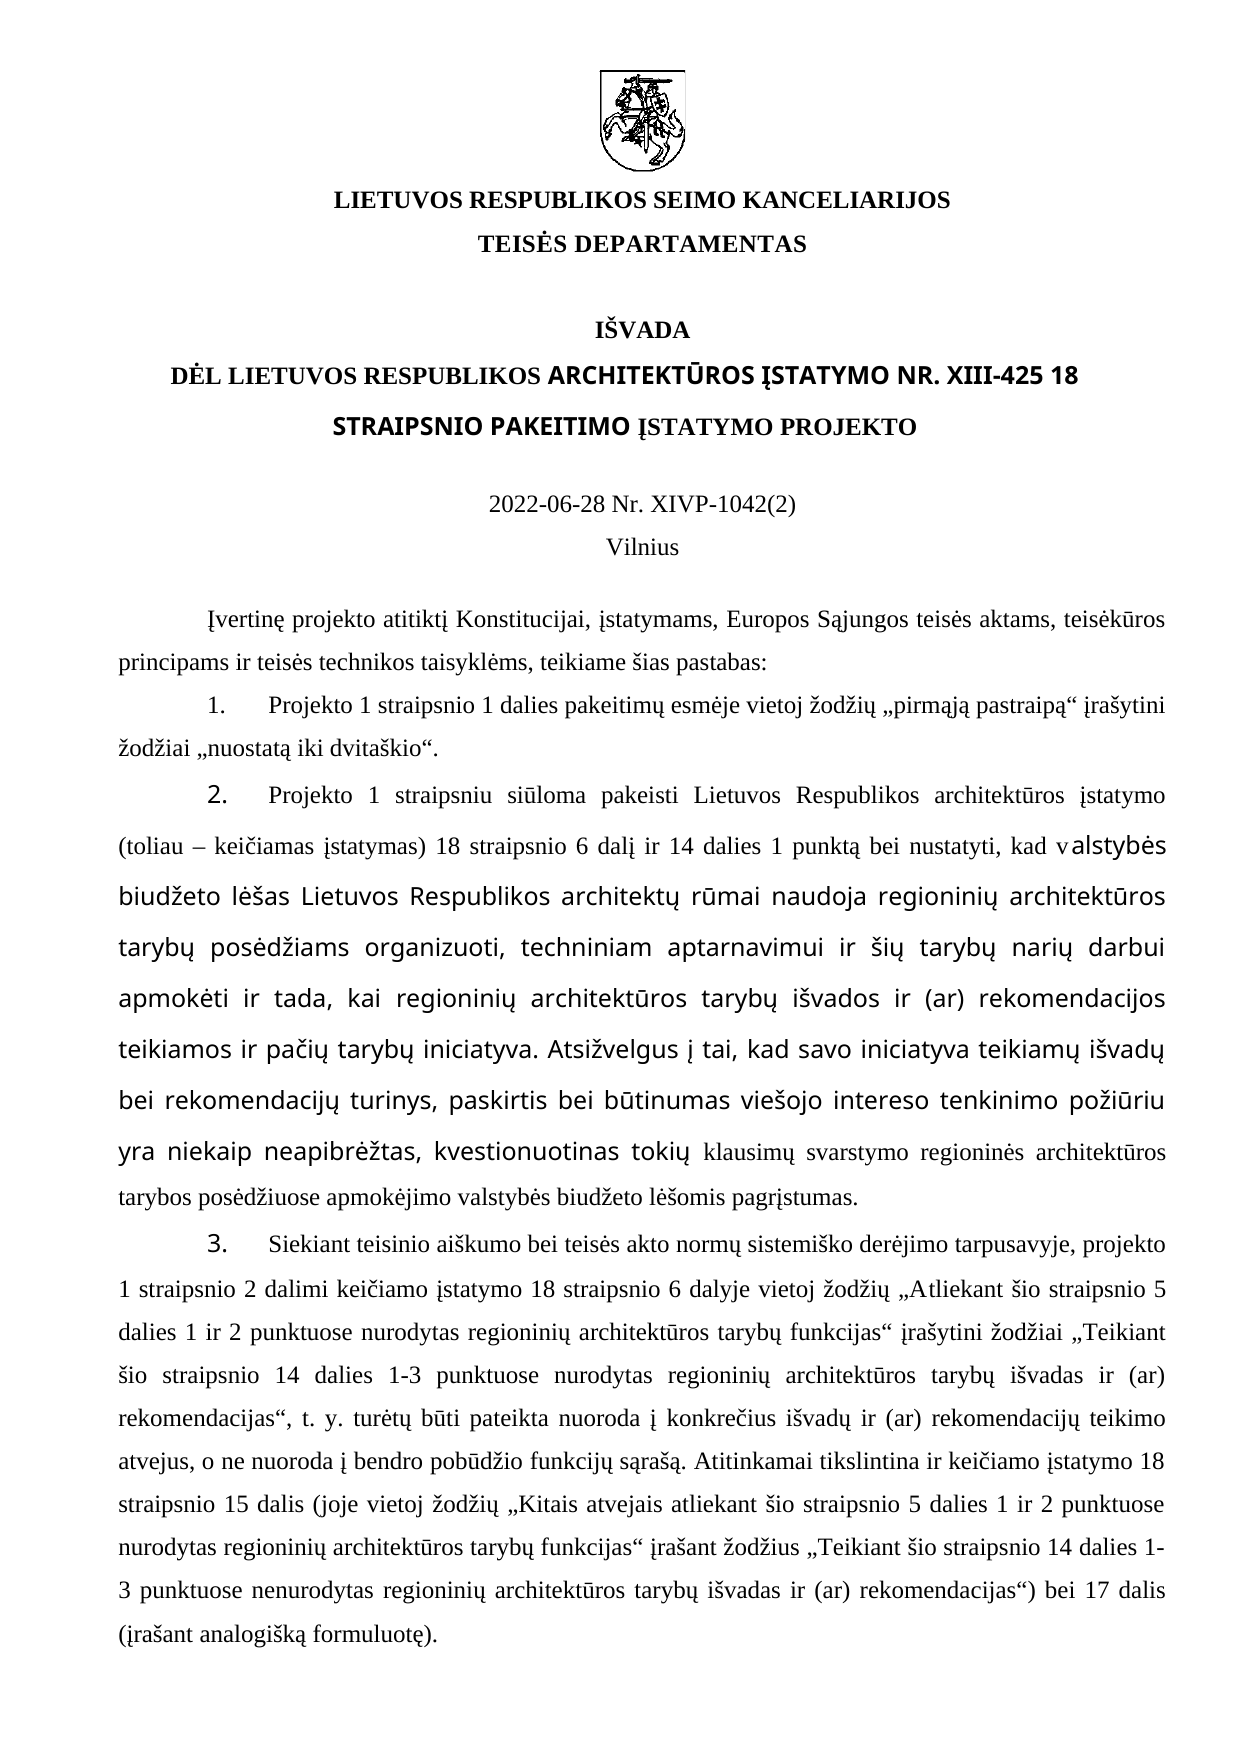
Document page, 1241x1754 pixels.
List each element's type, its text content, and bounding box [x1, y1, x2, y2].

text 2022-06-28 Nr. XIVP-1042(2) [118, 489, 1167, 518]
text DĖL LIETUVOS RESPUBLIKOS ARCHITEKTŪROS ĮSTATYMO NR. XIII-425 18 STRAIPSNIO PAKEITIMO ĮSTATYMO PROJEKTO [118, 358, 1131, 443]
list Siekiant teisinio aiškumo bei teisės akto normų sistemiško derėjimo tarpusavyje, projekto 1 straipsnio 2 dalimi keičiamo įstatymo 18 straipsnio 6 dalyje vietoj žodžių „Atliekant šio straipsnio 5 dalies 1 ir 2 punktuose nurodytas regioninių architektūros tarybų funkcijas“ įrašytini žodžiai „Teikiant šio straipsnio 14 dalies 1-3 punktuose nurodytas regioninių architektūros tarybų išvadas ir (ar) rekomendacijas“, t. y. turėtų būti pateikta nuoroda į konkrečius išvadų ir (ar) rekomendacijų teikimo atvejus, o ne nuoroda į bendro pobūdžio funkcijų sąrašą. Atitinkamai tikslintina ir keičiamo įstatymo 18 straipsnio 15 dalis (joje vietoj žodžių „Kitais atvejais atliekant šio straipsnio 5 dalies 1 ir 2 punktuose nurodytas regioninių architektūros tarybų funkcijas“ įrašant žodžius „Teikiant šio straipsnio 14 dalies 1-3 punktuose nenurodytas regioninių architektūros tarybų išvadas ir (ar) rekomendacijas“) bei 17 dalis (įrašant analogišką formuluotę). [118, 1225, 1167, 1647]
text IŠVADA [118, 315, 1167, 344]
text LIETUVOS RESPUBLIKOS SEIMO KANCELIARIJOS [118, 186, 1167, 214]
text Įvertinę projekto atitiktį Konstitucijai, įstatymams, Europos Sąjungos teisės aktams, teisėkūros principams ir teisės technikos taisyklėms, teikiame šias pastabas: [118, 604, 1167, 676]
text TEISĖS DEPARTAMENTAS [118, 229, 1167, 257]
list Projekto 1 straipsnio 1 dalies pakeitimų esmėje vietoj žodžių „pirmąją pastraipą“ įrašytini žodžiai „nuostatą iki dvitaškio“. [118, 690, 1167, 762]
text Vilnius [118, 532, 1167, 561]
list Projekto 1 straipsniu siūloma pakeisti Lietuvos Respublikos architektūros įstatymo (toliau – keičiamas įstatymas) 18 straipsnio 6 dalį ir 14 dalies 1 punktą bei nustatyti, kad valstybės biudžeto lėšas Lietuvos Respublikos architektų rūmai naudoja regioninių architektūros tarybų posėdžiams organizuoti, techniniam aptarnavimui ir šių tarybų narių darbui apmokėti ir tada, kai regioninių architektūros tarybų išvados ir (ar) rekomendacijos teikiamos ir pačių tarybų iniciatyva. Atsižvelgus į tai, kad savo iniciatyva teikiamų išvadų bei rekomendacijų turinys, paskirtis bei būtinumas viešojo intereso tenkinimo požiūriu yra niekaip neapibrėžtas, kvestionuotinas tokių klausimų svarstymo regioninės architektūros tarybos posėdžiuose apmokėjimo valstybės biudžeto lėšomis pagrįstumas. [118, 776, 1167, 1211]
